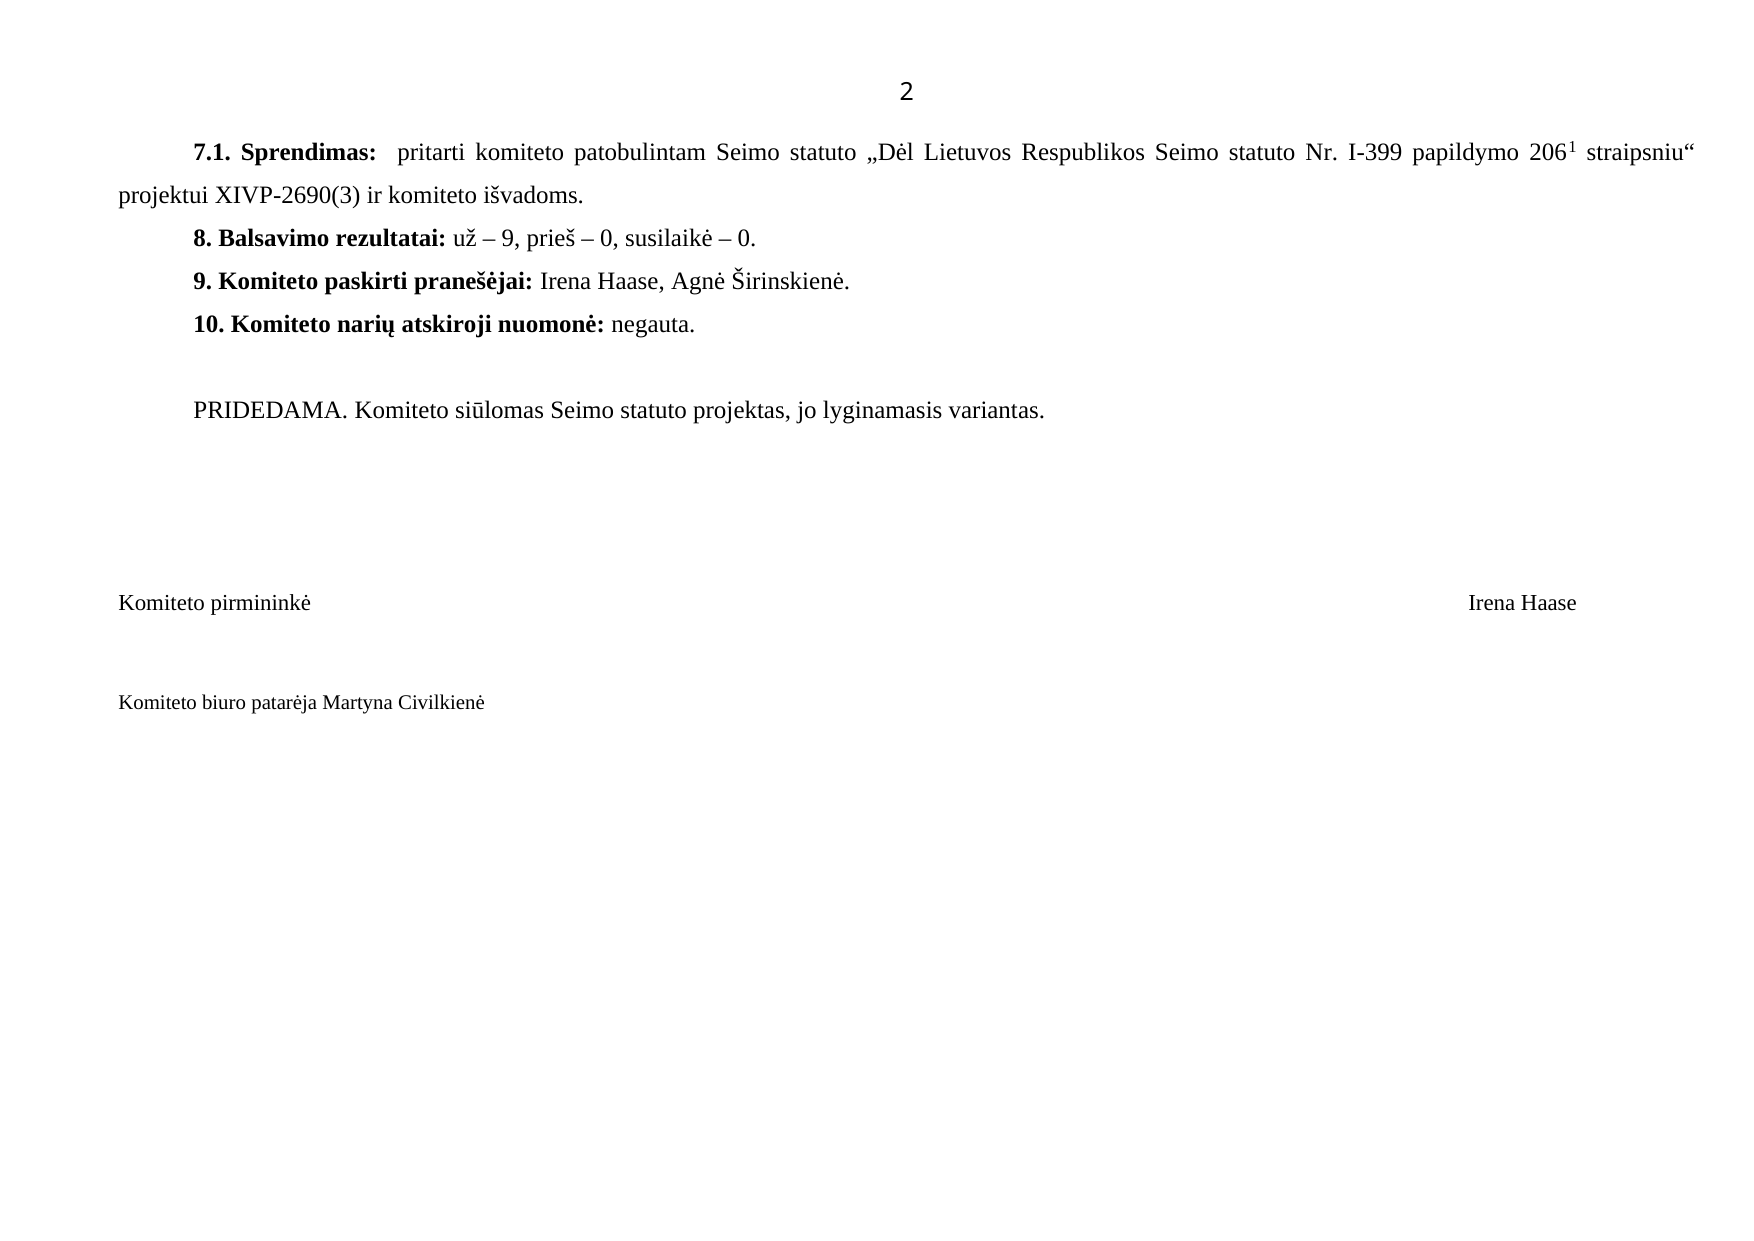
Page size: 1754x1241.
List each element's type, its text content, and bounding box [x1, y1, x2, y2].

text PRIDEDAMA. Komiteto siūlomas Seimo statuto projektas, jo lyginamasis variantas. [118, 395, 1695, 424]
text 8. Balsavimo rezultatai: už – 9, prieš – 0, susilaikė – 0. [118, 223, 1695, 252]
text Komiteto biuro patarėja Martyna Civilkienė [118, 690, 1695, 714]
text Komiteto pirmininkė (Parašas) Irena Haase [118, 589, 1695, 616]
text 7.1. Sprendimas: pritarti komiteto patobulintam Seimo statuto „Dėl Lietuvos Respublikos Seimo statuto Nr. I-399 papildymo 2061 straipsniu“ projektui XIVP-2690(3) ir komiteto išvadoms. [118, 137, 1695, 208]
text 9. Komiteto paskirti pranešėjai: Irena Haase, Agnė Širinskienė. [118, 266, 1695, 295]
text 10. Komiteto narių atskiroji nuomonė: negauta. [118, 309, 1695, 338]
